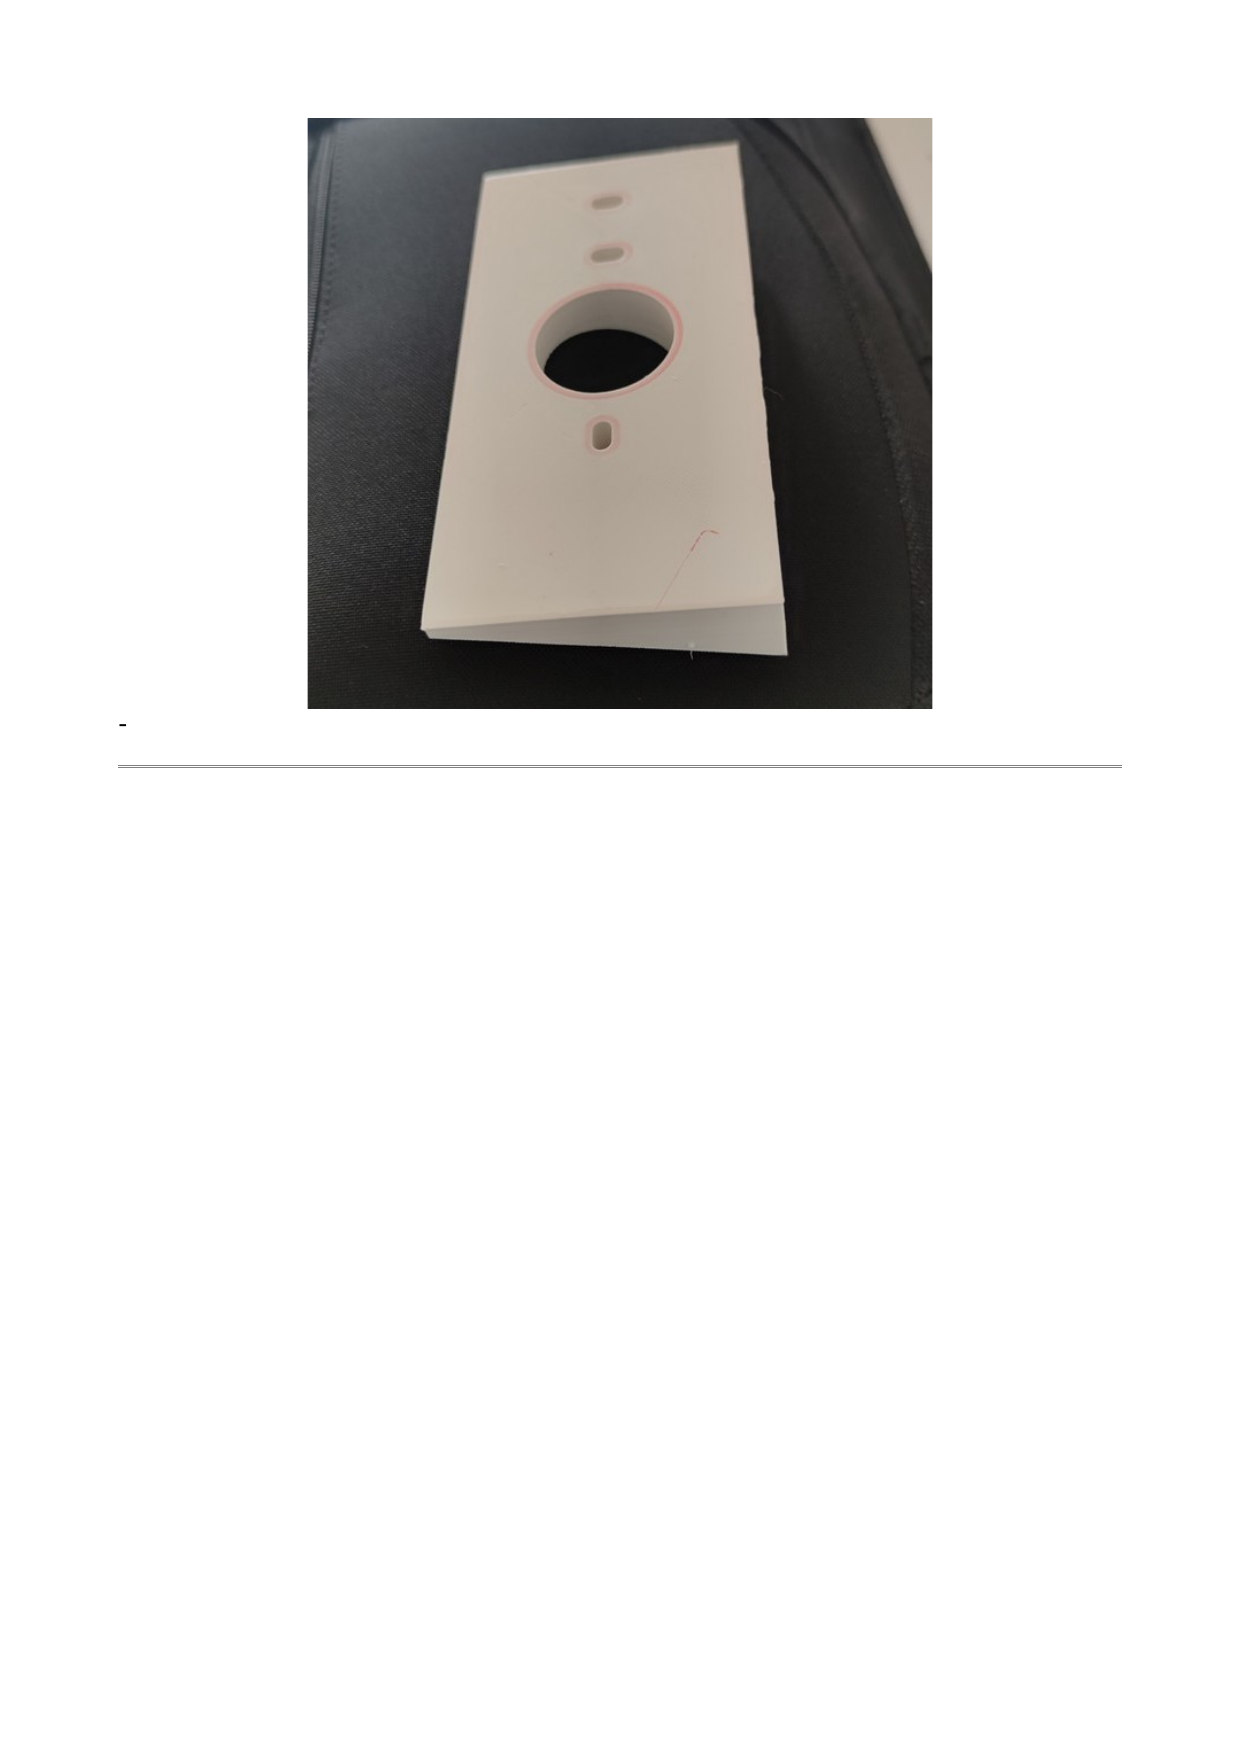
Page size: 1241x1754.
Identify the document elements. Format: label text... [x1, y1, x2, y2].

text - [118, 657, 1122, 738]
picture [307, 118, 933, 709]
